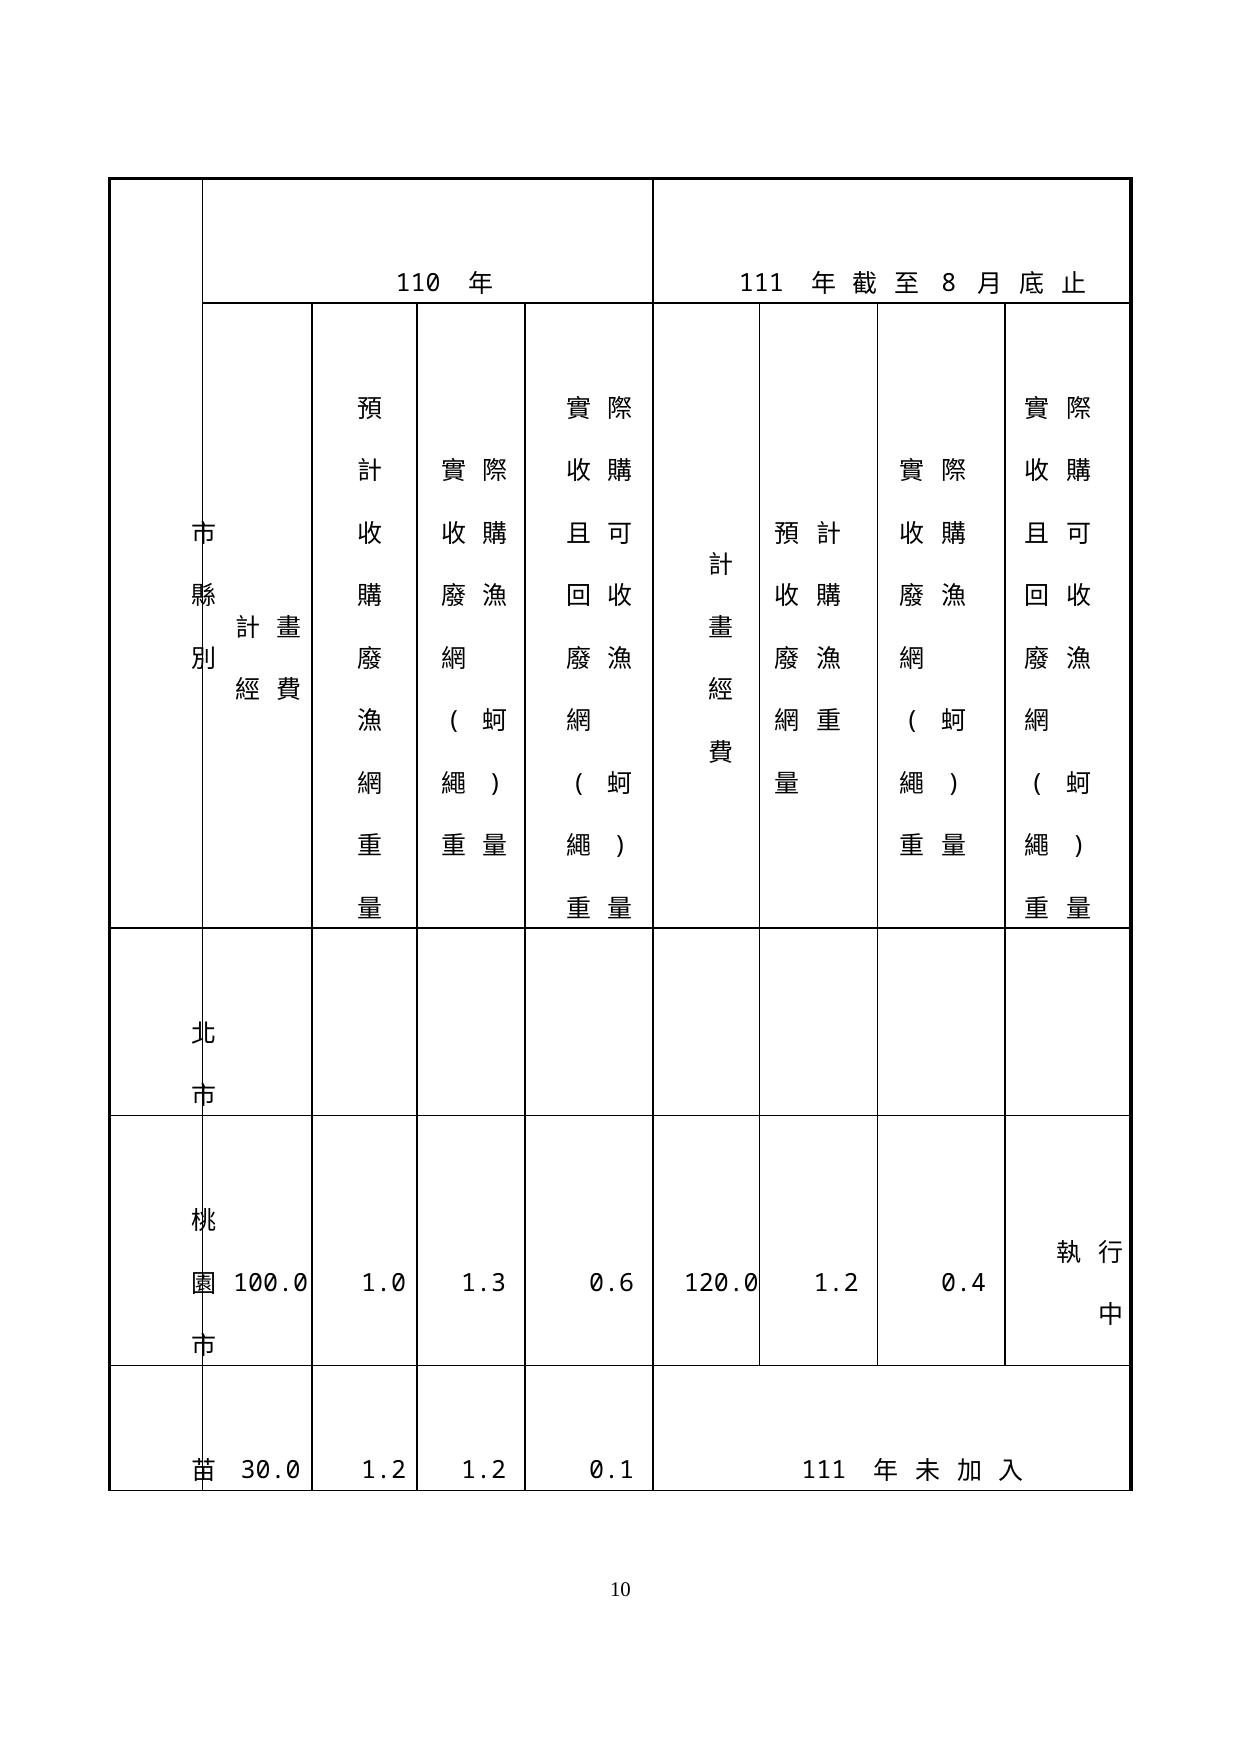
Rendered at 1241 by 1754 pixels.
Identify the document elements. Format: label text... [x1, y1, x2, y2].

table_cell [418, 929, 524, 1115]
table_cell 1.0 [313, 1116, 416, 1365]
table_cell 苗栗縣 [111, 1366, 202, 1490]
table_cell 新北市 [111, 929, 202, 1115]
table_cell 120.0 [654, 1116, 759, 1365]
table_cell [654, 929, 759, 1115]
table_cell 實際收購廢漁網(蚵繩)重量 [418, 304, 524, 927]
table_cell [878, 929, 1004, 1115]
table_cell 桃園市 [195, 1274, 202, 1291]
table_cell 0.1 [526, 1366, 652, 1490]
table_cell 實際收購且可回收廢漁網(蚵繩)重量 [526, 304, 652, 927]
table_cell 0.6 [526, 1116, 652, 1365]
table_cell [526, 929, 652, 1115]
table_cell [313, 929, 416, 1115]
table_cell 270.0 [203, 929, 311, 1115]
table_cell 計畫經費 [654, 304, 759, 927]
table_cell 30.0 [203, 1366, 311, 1490]
table_cell 預計收購廢漁網重量 [313, 304, 416, 927]
table_cell [1006, 929, 1129, 1115]
table_cell 0.4 [878, 1116, 1004, 1365]
table_cell [760, 929, 877, 1115]
table_cell 100.0 [203, 1116, 311, 1365]
table_cell 桃園市 [111, 1116, 202, 1365]
table_cell 1.2 [418, 1366, 524, 1490]
table_cell 1.2 [760, 1116, 877, 1365]
table_cell 1.3 [418, 1116, 524, 1365]
table_cell 111年未加入 [654, 1366, 1129, 1490]
table_cell 執行中 [1006, 1116, 1129, 1365]
table_header 111年截至8月底止 [654, 180, 1129, 302]
table_cell 實際收購且可回收廢漁網(蚵繩)重量 [1006, 304, 1129, 927]
table_cell 實際收購廢漁網(蚵繩)重量 [878, 304, 1004, 927]
table_header 市縣別 [111, 180, 202, 927]
table_header 110年 [203, 180, 652, 302]
table_cell 計畫經費 [203, 304, 311, 927]
table_cell 1.2 [313, 1366, 416, 1490]
table_cell 預計收購廢漁網重量 [760, 304, 877, 927]
